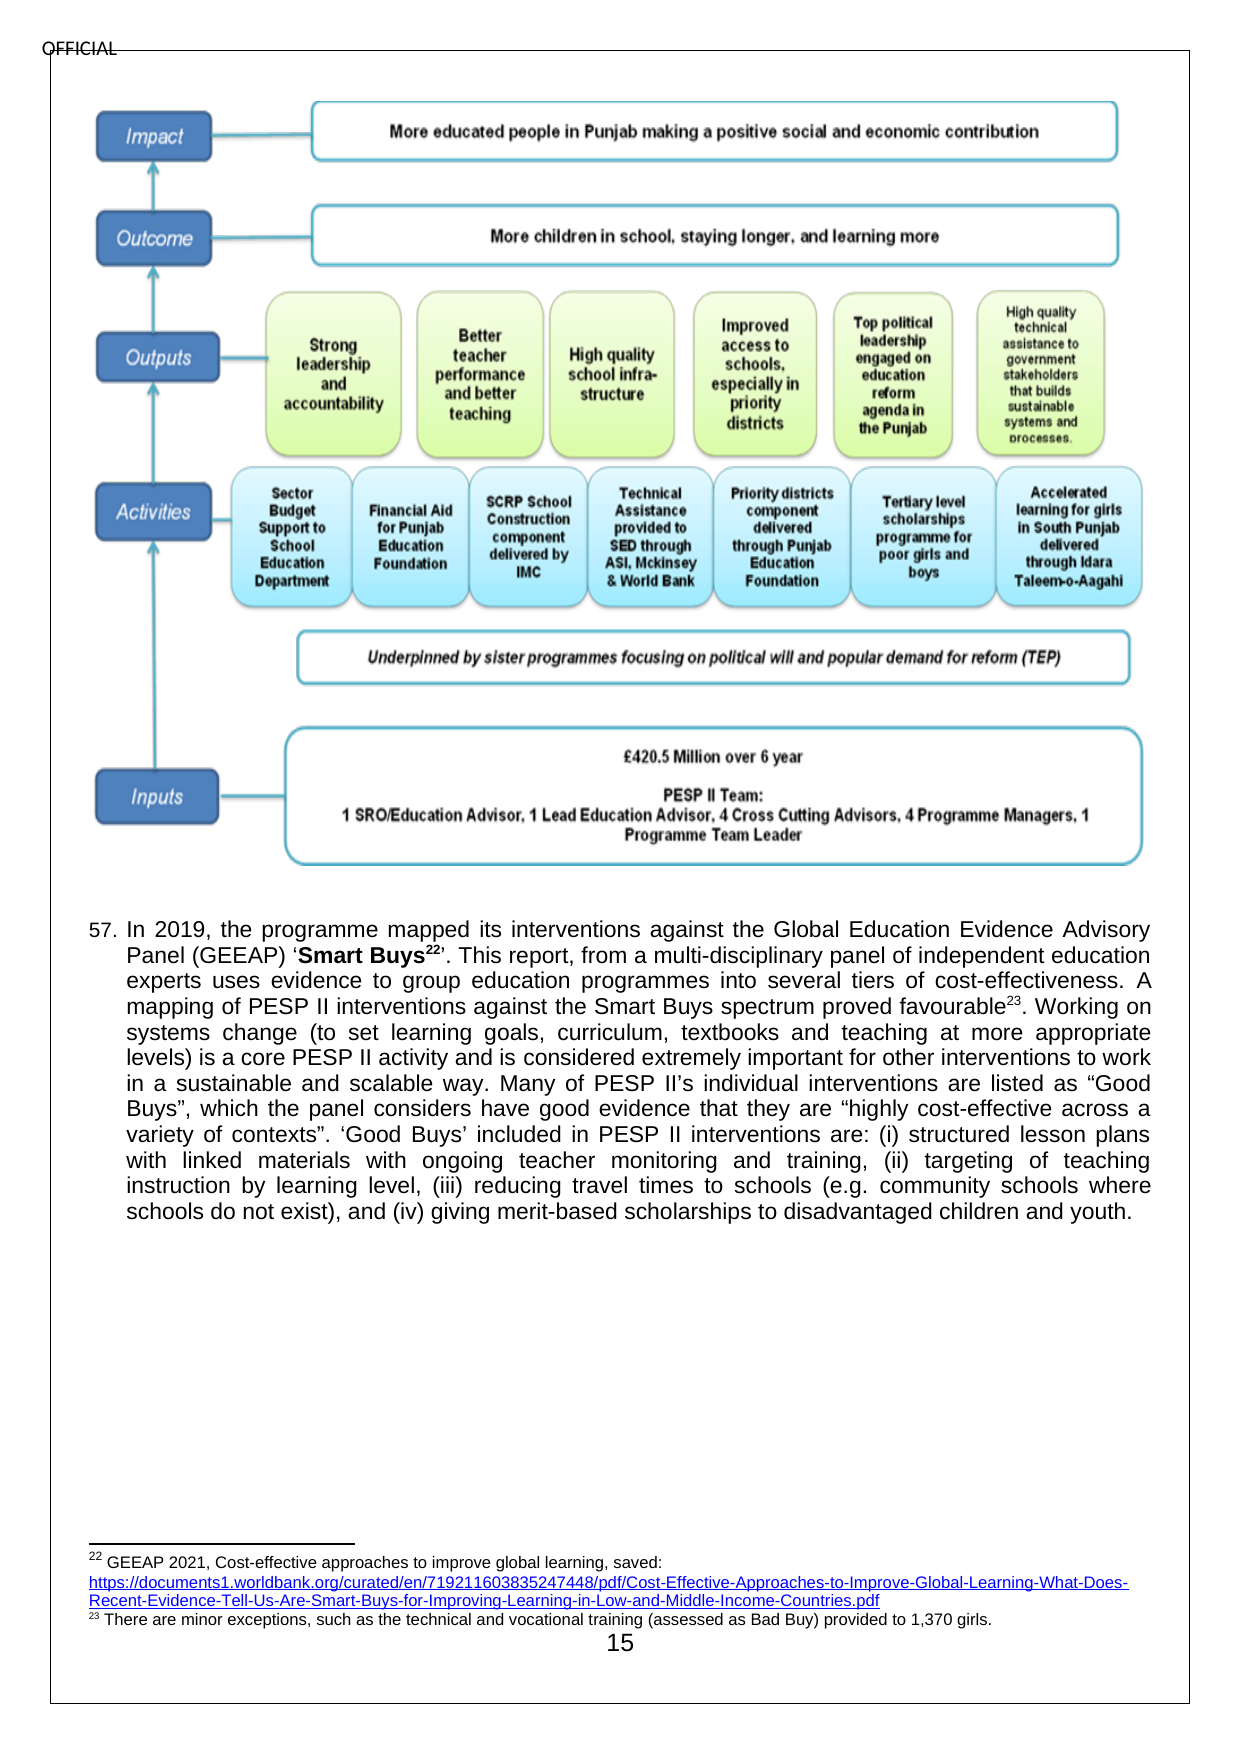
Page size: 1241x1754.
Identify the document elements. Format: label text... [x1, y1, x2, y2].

list GEEAP 2021, Cost-effective approaches to improve global learning, saved: https://documents1.worldbank.org/curated/en/719211603835247448/pdf/Cost-Effective-Approaches-to-Improve-Global-Learning-What-Does-Recent-Evidence-Tell-Us-Are-Smart-Buys-for-Improving-Learning-in-Low-and-Middle-Income-Countries.pdf [89, 1550, 1152, 1610]
list There are minor exceptions, such as the technical and vocational training (assessed as Bad Buy) provided to 1,370 girls. [89, 1610, 1152, 1629]
list In 2019, the programme mapped its interventions against the Global Education Evidence Advisory Panel (GEEAP) ‘Smart Buys’. This report, from a multi-disciplinary panel of independent education experts uses evidence to group education programmes into several tiers of cost-effectiveness. A mapping of PESP II interventions against the Smart Buys spectrum proved favourable. Working on systems change (to set learning goals, curriculum, textbooks and teaching at more appropriate levels) is a core PESP II activity and is considered extremely important for other interventions to work in a sustainable and scalable way. Many of PESP II’s individual interventions are listed as “Good Buys”, which the panel considers have good evidence that they are “highly cost-effective across a variety of contexts”. ‘Good Buys’ included in PESP II interventions are: (i) structured lesson plans with linked materials with ongoing teacher monitoring and training, (ii) targeting of teaching instruction by learning level, (iii) reducing travel times to schools (e.g. community schools where schools do not exist), and (iv) giving merit-based scholarships to disadvantaged children and youth. [89, 917, 1152, 1224]
picture [88, 101, 1152, 866]
